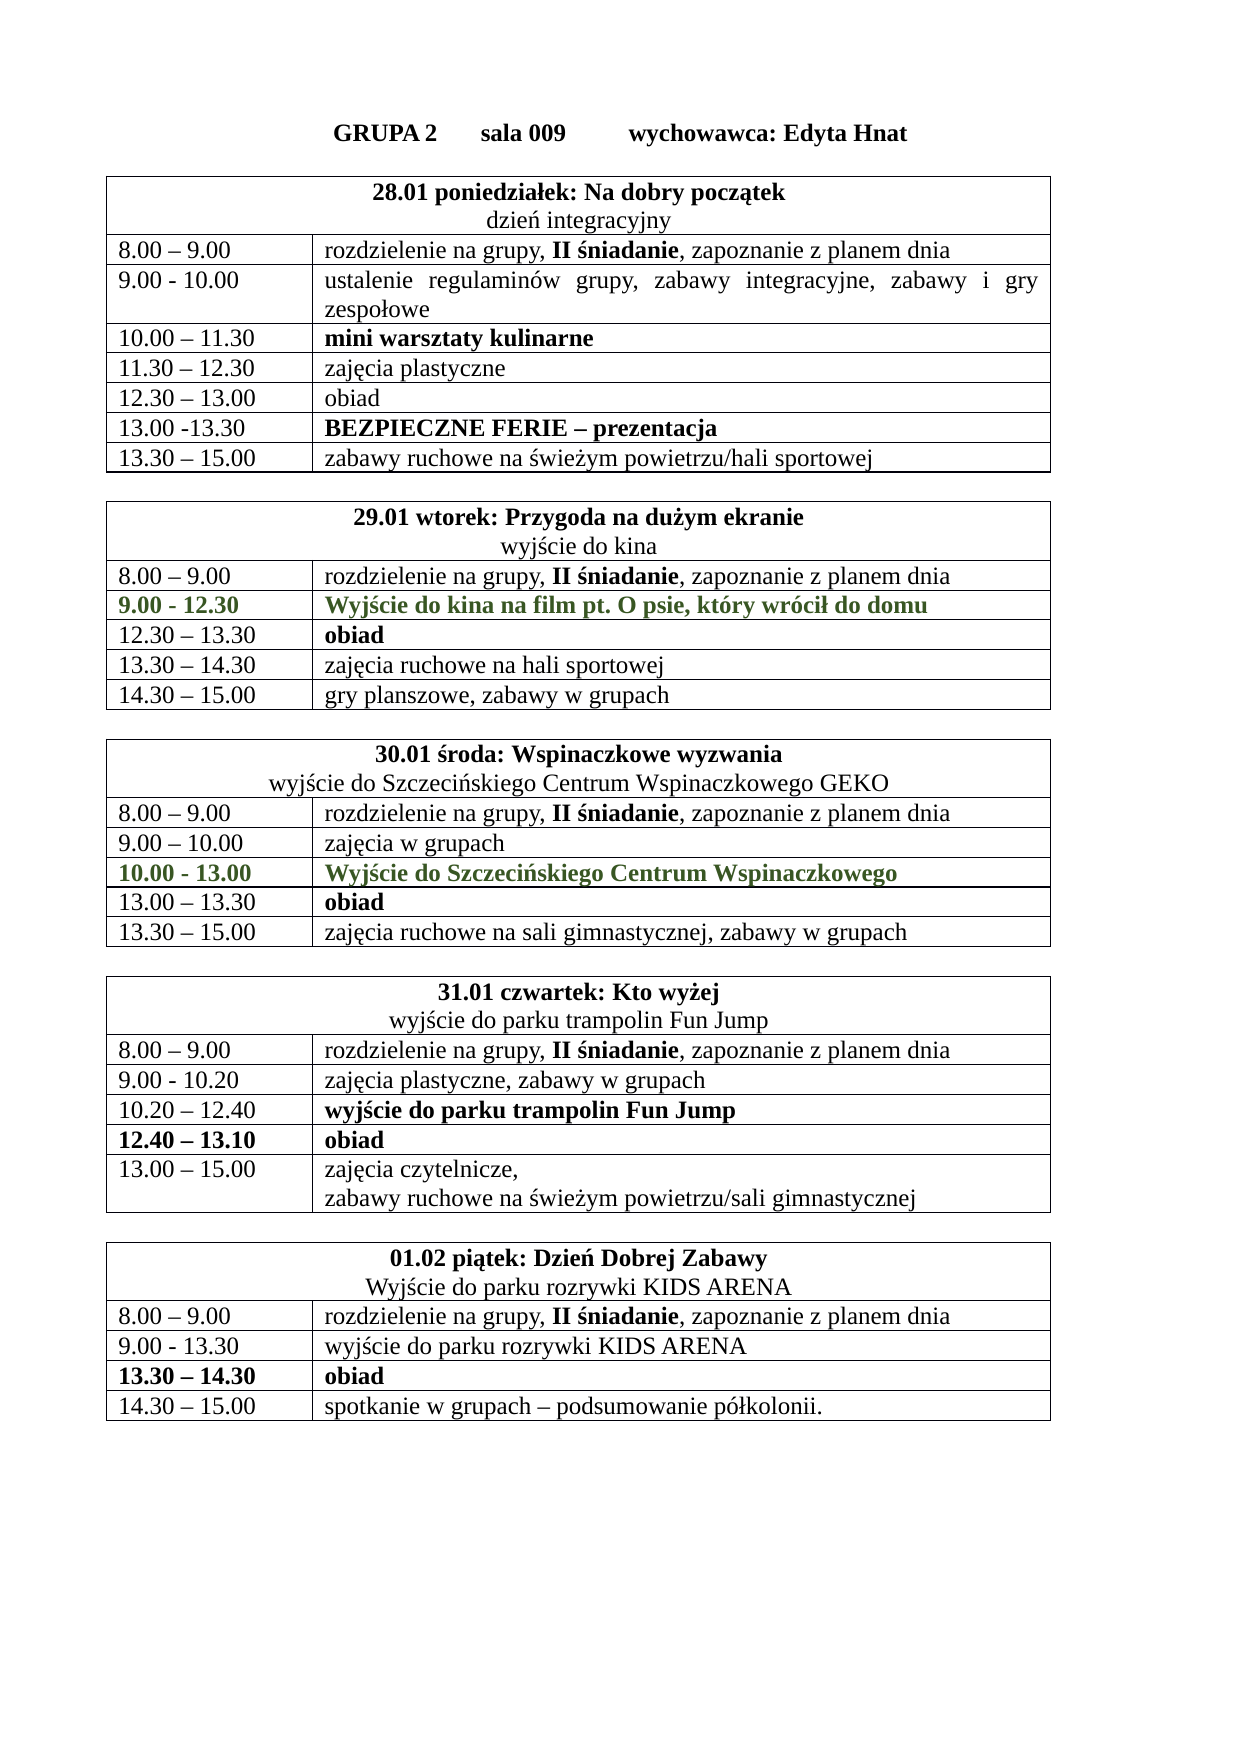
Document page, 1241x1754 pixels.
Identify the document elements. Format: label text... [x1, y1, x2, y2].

table_cell 8.00 – 9.00 [107, 1301, 312, 1330]
table_cell 13.30 – 14.30 [107, 1361, 312, 1390]
table_header 30.01 środa: Wspinaczkowe wyzwania wyjście do Szczecińskiego Centrum Wspinaczkowego GEKO [107, 740, 1050, 797]
table_cell rozdzielenie na grupy, II śniadanie, zapoznanie z planem dnia [313, 561, 1050, 589]
table_cell 9.00 – 10.00 [107, 828, 312, 857]
table_cell BEZPIECZNE FERIE – prezentacja [313, 413, 1050, 442]
table_cell 8.00 – 9.00 [107, 1035, 312, 1064]
table_header 29.01 wtorek: Przygoda na dużym ekranie wyjście do kina [107, 502, 1050, 560]
table_cell 13.30 – 15.00 [107, 443, 312, 471]
table_cell 13.00 -13.30 [107, 413, 312, 442]
table_cell obiad [313, 888, 1050, 916]
table_cell 13.30 – 14.30 [107, 650, 312, 679]
table_header 01.02 piątek: Dzień Dobrej Zabawy Wyjście do parku rozrywki KIDS ARENA [107, 1243, 1050, 1300]
table_cell mini warsztaty kulinarne [313, 324, 1050, 352]
table_cell 9.00 - 12.30 [107, 591, 312, 619]
table_cell zajęcia ruchowe na sali gimnastycznej, zabawy w grupach [313, 917, 1050, 946]
table_cell 9.00 - 13.30 [107, 1331, 312, 1360]
table_cell 10.00 - 13.00 [107, 858, 312, 886]
table_cell rozdzielenie na grupy, II śniadanie, zapoznanie z planem dnia [313, 1301, 1050, 1330]
table_cell 10.00 – 11.30 [107, 324, 312, 352]
table_cell 8.00 – 9.00 [107, 798, 312, 827]
table_cell 13.00 – 13.30 [107, 888, 312, 916]
table_cell obiad [313, 383, 1050, 412]
table_cell 9.00 - 10.00 [107, 265, 312, 322]
table_cell zajęcia w grupach [313, 828, 1050, 857]
table_cell 12.40 – 13.10 [107, 1125, 312, 1153]
table_header 31.01 czwartek: Kto wyżej wyjście do parku trampolin Fun Jump [107, 977, 1050, 1034]
table_cell Wyjście do kina na film pt. O psie, który wrócił do domu [313, 591, 1050, 619]
table_cell obiad [313, 620, 1050, 649]
table_cell rozdzielenie na grupy, II śniadanie, zapoznanie z planem dnia [313, 798, 1050, 827]
table_cell zajęcia plastyczne, zabawy w grupach [313, 1065, 1050, 1094]
table_cell 14.30 – 15.00 [107, 1391, 312, 1419]
table_cell 13.00 – 15.00 [107, 1155, 312, 1212]
table_cell 10.20 – 12.40 [107, 1095, 312, 1124]
table_cell 8.00 – 9.00 [107, 235, 312, 264]
table_cell Wyjście do Szczecińskiego Centrum Wspinaczkowego [313, 858, 1050, 886]
table_cell 11.30 – 12.30 [107, 353, 312, 382]
table_cell zajęcia czytelnicze, zabawy ruchowe na świeżym powietrzu/sali gimnastycznej [313, 1155, 1050, 1212]
text GRUPA 2 sala 009 wychowawca: Edyta Hnat [118, 118, 1122, 147]
table_cell gry planszowe, zabawy w grupach [313, 680, 1050, 709]
table_cell rozdzielenie na grupy, II śniadanie, zapoznanie z planem dnia [313, 235, 1050, 264]
table_cell 13.30 – 15.00 [107, 917, 312, 946]
table_cell 14.30 – 15.00 [107, 680, 312, 709]
table_cell zajęcia plastyczne [313, 353, 1050, 382]
table_header 28.01 poniedziałek: Na dobry początek dzień integracyjny [107, 177, 1050, 234]
table_cell zabawy ruchowe na świeżym powietrzu/hali sportowej [313, 443, 1050, 471]
table_cell 8.00 – 9.00 [107, 561, 312, 589]
table_cell 9.00 - 10.20 [107, 1065, 312, 1094]
table_cell spotkanie w grupach – podsumowanie półkolonii. [313, 1391, 1050, 1419]
table_cell zajęcia ruchowe na hali sportowej [313, 650, 1050, 679]
table_cell rozdzielenie na grupy, II śniadanie, zapoznanie z planem dnia [313, 1035, 1050, 1064]
table_cell 12.30 – 13.30 [107, 620, 312, 649]
table_cell obiad [313, 1125, 1050, 1153]
table_cell ustalenie regulaminów grupy, zabawy integracyjne, zabawy i gry zespołowe [313, 265, 1050, 322]
table_cell wyjście do parku trampolin Fun Jump [313, 1095, 1050, 1124]
table_cell 12.30 – 13.00 [107, 383, 312, 412]
table_cell wyjście do parku rozrywki KIDS ARENA [313, 1331, 1050, 1360]
table_cell obiad [313, 1361, 1050, 1390]
